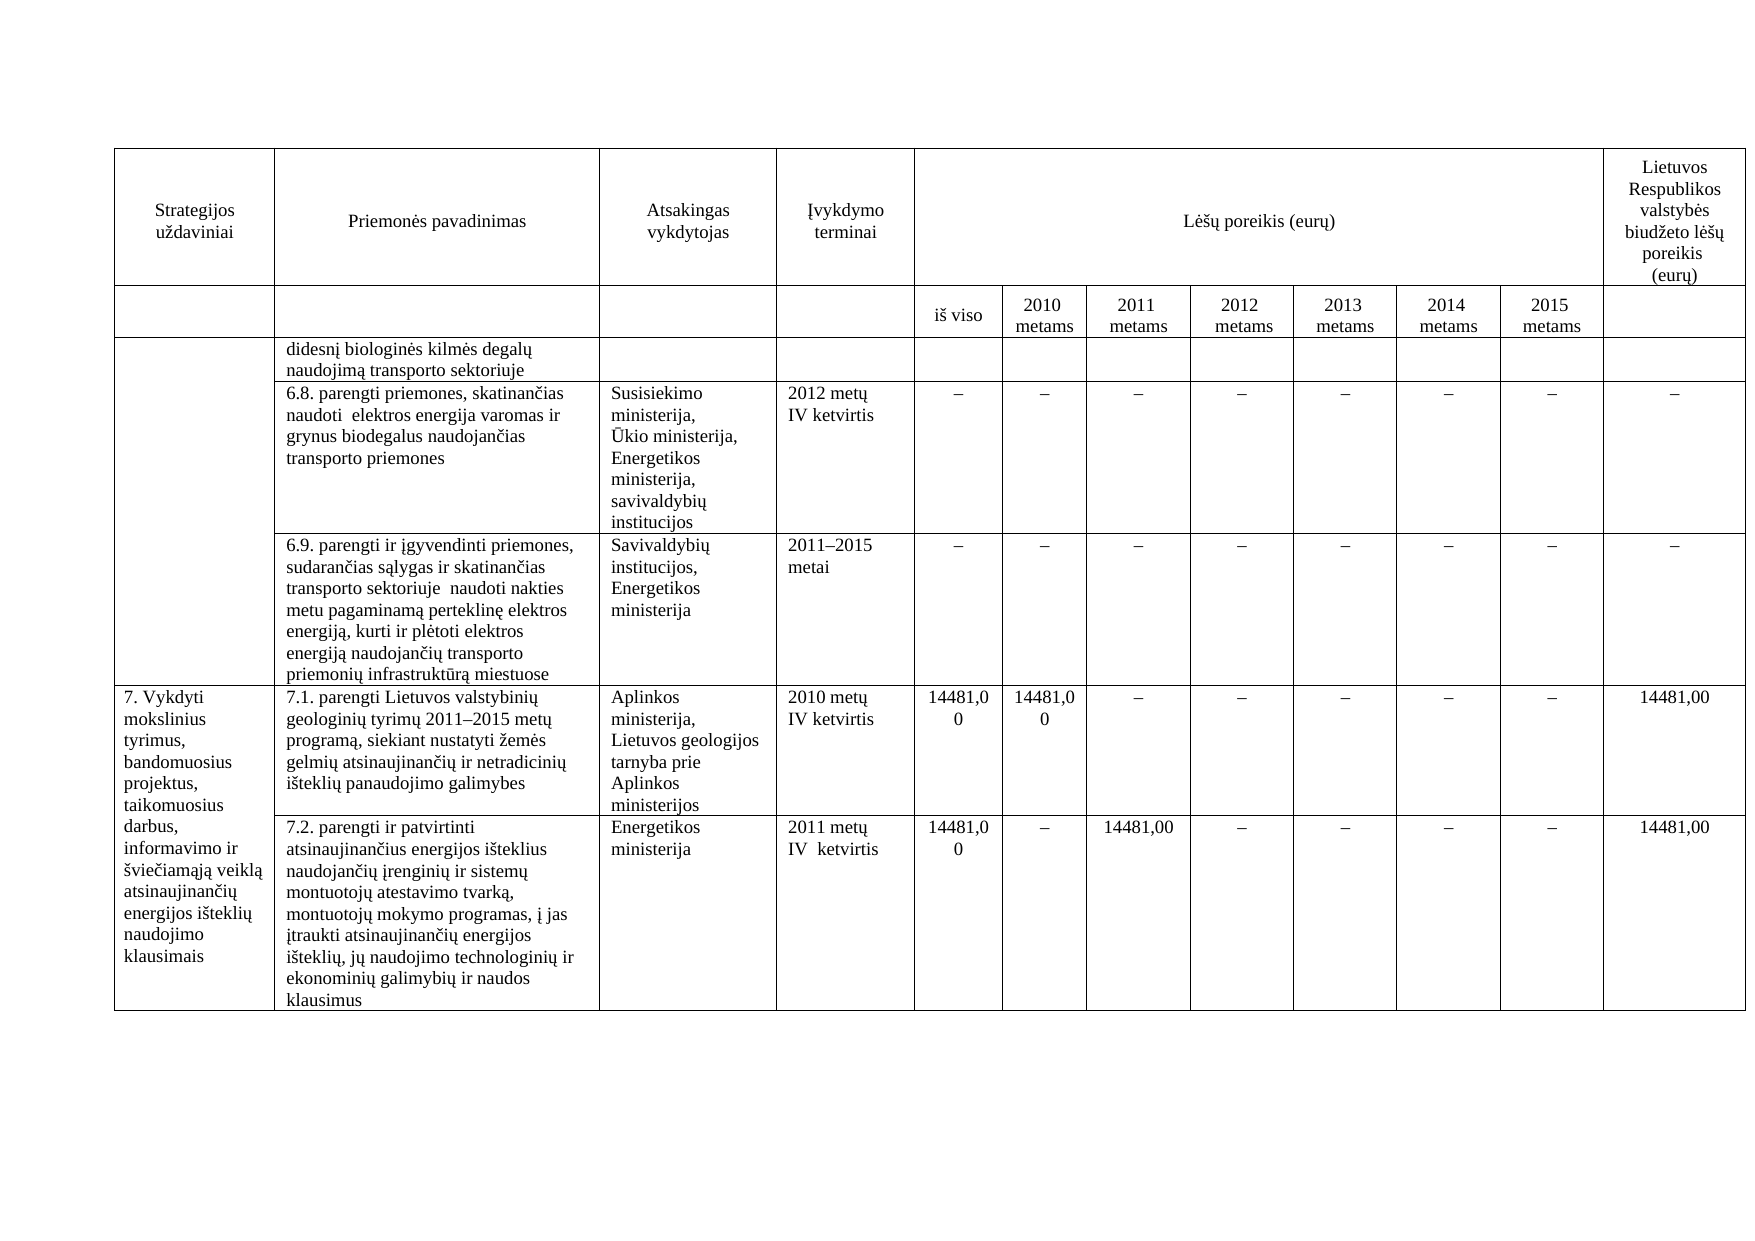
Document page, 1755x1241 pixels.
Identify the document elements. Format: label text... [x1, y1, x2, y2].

table_cell 2010 metų IV ketvirtis [777, 686, 914, 815]
table_cell – [1397, 686, 1500, 815]
table_cell [115, 286, 274, 337]
table_cell [275, 286, 599, 337]
table_cell Aplinkos ministerija, Lietuvos geologijos tarnyba prie Aplinkos ministerijos [600, 686, 776, 815]
table_cell – [915, 382, 1002, 533]
table_header Atsakingas vykdytojas [600, 149, 776, 285]
table_cell – [1087, 534, 1190, 685]
table_cell iš viso [915, 286, 1002, 337]
table_cell Savivaldybių institucijos, Energetikos ministerija [600, 534, 776, 685]
table_cell [1294, 338, 1396, 381]
table_header Strategijos uždaviniai [115, 149, 274, 285]
table_header Įvykdymo terminai [777, 149, 914, 285]
table_cell 2014 metams [1397, 286, 1500, 337]
table_cell [915, 338, 1002, 381]
table_cell [600, 286, 776, 337]
table_cell – [1191, 382, 1293, 533]
table_cell 2012 metų IV ketvirtis [777, 382, 914, 533]
table_cell [1501, 338, 1603, 381]
table_cell – [1087, 382, 1190, 533]
table_cell – [1003, 534, 1086, 685]
table_cell 7.2. parengti ir patvirtinti atsinaujinančius energijos išteklius naudojančių įrenginių ir sistemų montuotojų atestavimo tvarką, montuotojų mokymo programas, į jas įtraukti atsinaujinančių energijos išteklių, jų naudojimo technologinių ir ekonominių galimybių ir naudos klausimus [275, 816, 599, 1010]
table_cell 6.8. parengti priemones, skatinančias naudoti elektros energija varomas ir grynus biodegalus naudojančias transporto priemones [275, 382, 599, 533]
table_cell – [1003, 382, 1086, 533]
table_cell [1604, 286, 1745, 337]
table_cell didesnį biologinės kilmės degalų naudojimą transporto sektoriuje [275, 338, 599, 381]
table_cell [1087, 338, 1190, 381]
table_cell 2015 metams [1501, 286, 1603, 337]
table_header Lietuvos Respublikos valstybės biudžeto lėšų poreikis (eurų) [1604, 149, 1745, 285]
table_cell 14481,00 [1003, 686, 1086, 815]
table_cell – [1191, 686, 1293, 815]
table_cell Energetikos ministerija [600, 816, 776, 1010]
table_cell [600, 338, 776, 381]
table_header Priemonės pavadinimas [275, 149, 599, 285]
table_cell – [1294, 686, 1396, 815]
table_cell 14481,00 [1604, 686, 1745, 815]
table_cell [1397, 338, 1500, 381]
table_cell – [1604, 534, 1745, 685]
table_cell [1604, 338, 1745, 381]
table_cell – [915, 534, 1002, 685]
table_cell 14481,00 [915, 816, 1002, 1010]
table_cell – [1397, 382, 1500, 533]
table_header Lėšų poreikis (eurų) [915, 149, 1603, 285]
table_cell 14481,00 [1087, 816, 1190, 1010]
table_cell 7.1. parengti Lietuvos valstybinių geologinių tyrimų 2011–2015 metų programą, siekiant nustatyti žemės gelmių atsinaujinančių ir netradicinių išteklių panaudojimo galimybes [275, 686, 599, 815]
table_cell – [1191, 816, 1293, 1010]
table_cell – [1294, 382, 1396, 533]
table_cell 2011 metams [1087, 286, 1190, 337]
table_cell 2011–2015 metai [777, 534, 914, 685]
table_cell 2011 metų IV ketvirtis [777, 816, 914, 1010]
table_cell [115, 338, 274, 685]
table_cell [777, 338, 914, 381]
table_cell – [1501, 382, 1603, 533]
table_cell 7. Vykdyti mokslinius tyrimus, bandomuosius projektus, taikomuosius darbus, informavimo ir šviečiamąją veiklą atsinaujinančių energijos išteklių naudojimo klausimais [115, 686, 274, 1010]
table_cell – [1501, 534, 1603, 685]
table_cell 14481,00 [1604, 816, 1745, 1010]
table_cell 2012 metams [1191, 286, 1293, 337]
table_cell 6.9. parengti ir įgyvendinti priemones, sudarančias sąlygas ir skatinančias transporto sektoriuje naudoti nakties metu pagaminamą perteklinę elektros energiją, kurti ir plėtoti elektros energiją naudojančių transporto priemonių infrastruktūrą miestuose [275, 534, 599, 685]
table_cell – [1003, 816, 1086, 1010]
table_cell 14481,00 [915, 686, 1002, 815]
table_cell – [1294, 534, 1396, 685]
table_cell Susisiekimo ministerija, Ūkio ministerija, Energetikos ministerija, savivaldybių institucijos [600, 382, 776, 533]
table_cell 2013 metams [1294, 286, 1396, 337]
table_cell [1191, 338, 1293, 381]
table_cell – [1501, 816, 1603, 1010]
table_cell – [1397, 534, 1500, 685]
table_cell [1003, 338, 1086, 381]
table_cell – [1191, 534, 1293, 685]
table_cell – [1294, 816, 1396, 1010]
table_cell – [1604, 382, 1745, 533]
table_cell – [1501, 686, 1603, 815]
table_cell 2010 metams [1003, 286, 1086, 337]
table_cell [777, 286, 914, 337]
table_cell – [1087, 686, 1190, 815]
table_cell – [1397, 816, 1500, 1010]
